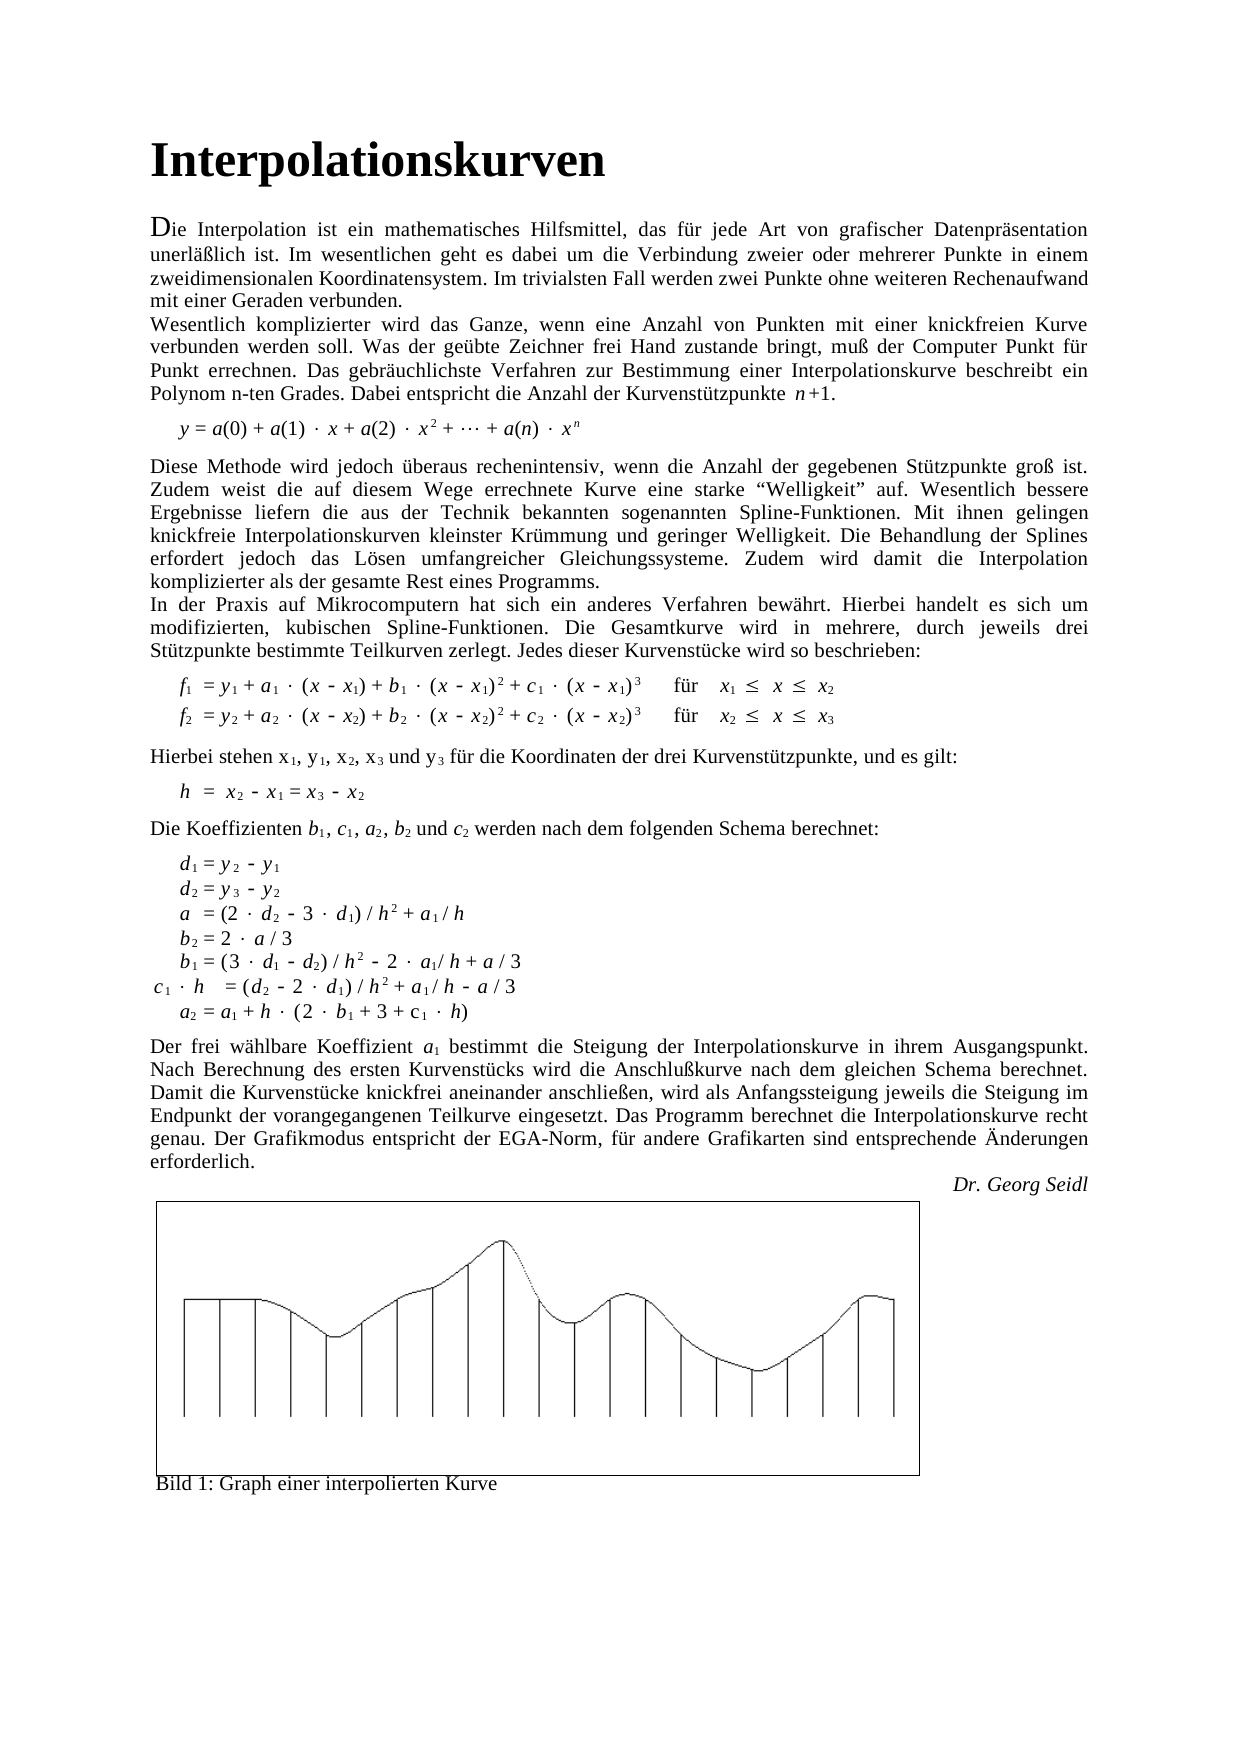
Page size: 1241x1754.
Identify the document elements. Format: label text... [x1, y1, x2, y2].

text Die Interpolation ist ein mathematisches Hilfsmittel, das für jede Art von grafischer Datenpräsentation unerläßlich ist. Im wesentlichen geht es dabei um die Verbindung zweier oder mehrerer Punkte in einem zweidimensionalen Koordinatensystem. Im trivialsten Fall werden zwei Punkte ohne weiteren Rechenaufwand mit einer Geraden verbunden. [150, 211, 1090, 312]
text h = x 2 - x 1 = x 3 - x 2 [150, 779, 1090, 804]
text f1 = y 1 + a 1  ( x - x1) + b 1  ( x - x 1) 2 + c 1  ( x - x 1) 3 für x1  x  x2 [150, 674, 1090, 704]
text f2 = y 2 + a 2  ( x - x2) + b 2  ( x - x 2) 2 + c 2  ( x - x 2) 3 für x2  x  x3 [150, 704, 1090, 729]
text Die Koeffizienten b1 , c1 , a2 , b2 und c2 werden nach dem folgenden Schema berechnet: [150, 817, 1090, 839]
text a2 = a1 + h  ( 2  b 1 + 3 + c 1  h) [150, 999, 1090, 1023]
text c 1  h = ( d 2 - 2  d 1 ) / h 2 + a 1 / h - a / 3 [150, 974, 1090, 999]
text b 2 = 2  a / 3 [150, 927, 1090, 949]
text d 2 = y 3 - y 2 [150, 877, 1090, 902]
text b 1 = ( 3  d1 - d2 ) / h 2 - 2  a1 / h + a / 3 [150, 949, 1090, 974]
text Wesentlich komplizierter wird das Ganze, wenn eine Anzahl von Punkten mit einer knickfreien Kurve verbunden werden soll. Was der geübte Zeichner frei Hand zustande bringt, muß der Computer Punkt für Punkt errechnen. Das gebräuchlichste Verfahren zur Bestimmung einer Interpolationskurve beschreibt ein Polynom n-ten Grades. Dabei entspricht die Anzahl der Kurvenstützpunkte n +1. [150, 312, 1090, 404]
text Interpolationskurven [150, 132, 1090, 188]
text d 1 = y 2 - y 1 [150, 852, 1090, 877]
text In der Praxis auf Mikrocomputern hat sich ein anderes Verfahren bewährt. Hierbei handelt es sich um modifizierten, kubischen Spline-Funktionen. Die Gesamtkurve wird in mehrere, durch jeweils drei Stützpunkte bestimmte Teilkurven zerlegt. Jedes dieser Kurvenstücke wird so beschrieben: [150, 593, 1090, 662]
text Hierbei stehen x 1, y 1, x 2, x 3 und y 3 für die Koordinaten der drei Kurvenstützpunkte, und es gilt: [150, 744, 1090, 768]
text a = (2  d 2 - 3  d 1) / h 2 + a 1 / h [150, 902, 1090, 927]
text Diese Methode wird jedoch überaus rechenintensiv, wenn die Anzahl der gegebenen Stützpunkte groß ist. Zudem weist die auf diesem Wege errechnete Kurve eine starke “Welligkeit” auf. Wesentlich bessere Ergebnisse liefern die aus der Technik bekannten sogenannten Spline-Funktionen. Mit ihnen gelingen knickfreie Interpolationskurven kleinster Krümmung und geringer Welligkeit. Die Behandlung der Splines erfordert jedoch das Lösen umfangreicher Gleichungssysteme. Zudem wird damit die Interpolation komplizierter als der gesamte Rest eines Programms. [150, 455, 1090, 593]
text y = a(0) + a(1)  x + a(2)  x 2 +  + a(n)  x n [150, 416, 1090, 439]
text Dr. Georg Seidl [150, 1173, 1090, 1196]
picture [159, 1203, 917, 1472]
text Bild 1: Graph einer interpolierten Kurve [150, 1472, 1090, 1495]
text Der frei wählbare Koeffizient a1 bestimmt die Steigung der Interpolationskurve in ihrem Ausgangspunkt. Nach Berechnung des ersten Kurvenstücks wird die Anschlußkurve nach dem gleichen Schema berechnet. Damit die Kurvenstücke knickfrei aneinander anschließen, wird als Anfangssteigung jeweils die Steigung im Endpunkt der vorangegangenen Teilkurve eingesetzt. Das Programm berechnet die Interpolationskurve recht genau. Der Grafikmodus entspricht der EGA-Norm, für andere Grafikarten sind entsprechende Änderungen erforderlich. [150, 1034, 1090, 1173]
